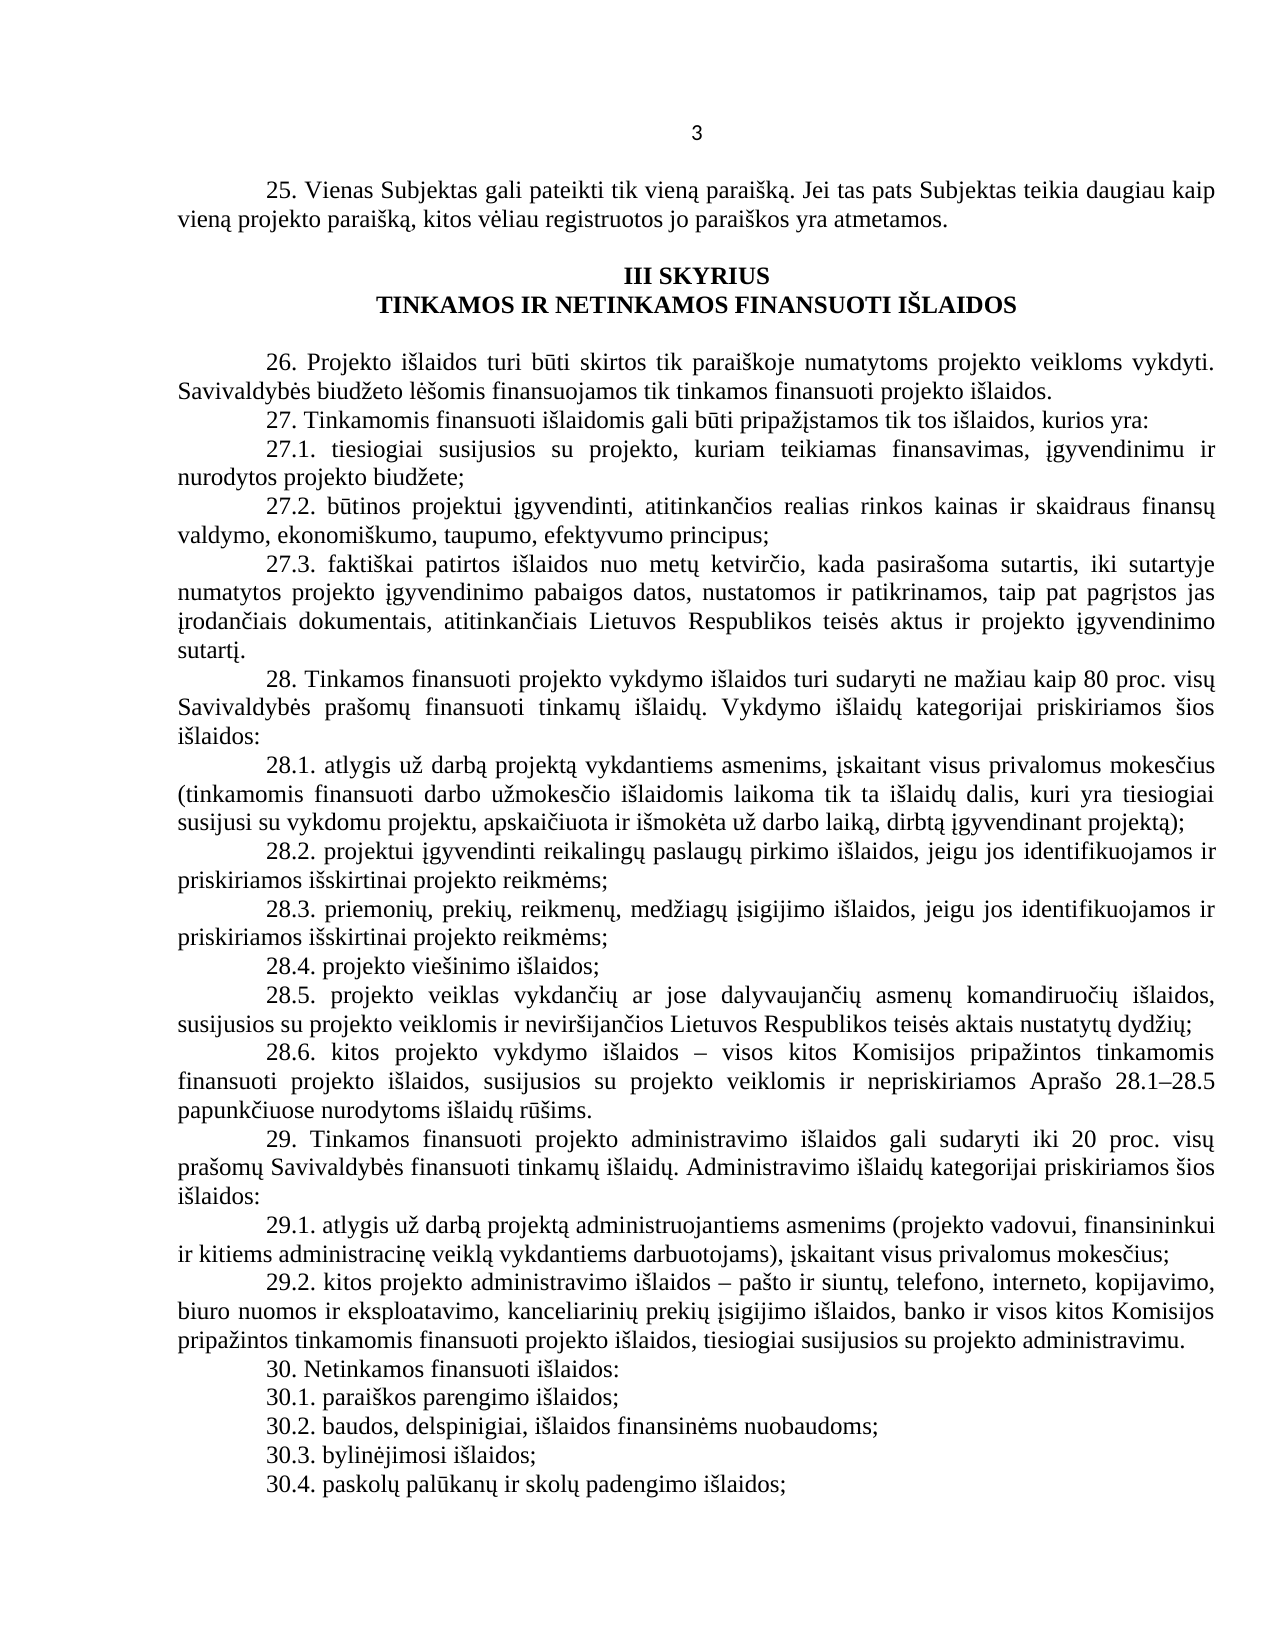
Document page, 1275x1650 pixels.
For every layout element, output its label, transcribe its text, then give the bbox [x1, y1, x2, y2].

text 25. Vienas Subjektas gali pateikti tik vieną paraišką. Jei tas pats Subjektas teikia daugiau kaip vieną projekto paraišką, kitos vėliau registruotos jo paraiškos yra atmetamos. [177, 175, 1216, 232]
text 28.3. priemonių, prekių, reikmenų, medžiagų įsigijimo išlaidos, jeigu jos identifikuojamos ir priskiriamos išskirtinai projekto reikmėms; [177, 894, 1216, 951]
text 26. Projekto išlaidos turi būti skirtos tik paraiškoje numatytoms projekto veikloms vykdyti. Savivaldybės biudžeto lėšomis finansuojamos tik tinkamos finansuoti projekto išlaidos. [177, 347, 1216, 405]
text 29.1. atlygis už darbą projektą administruojantiems asmenims (projekto vadovui, finansininkui ir kitiems administracinę veiklą vykdantiems darbuotojams), įskaitant visus privalomus mokesčius; [177, 1210, 1216, 1267]
text 30.3. bylinėjimosi išlaidos; [177, 1440, 1216, 1469]
text 28.4. projekto viešinimo išlaidos; [177, 951, 1216, 980]
text 30.1. paraiškos parengimo išlaidos; [177, 1382, 1216, 1411]
text 27.3. faktiškai patirtos išlaidos nuo metų ketvirčio, kada pasirašoma sutartis, iki sutartyje numatytos projekto įgyvendinimo pabaigos datos, nustatomos ir patikrinamos, taip pat pagrįstos jas įrodančiais dokumentais, atitinkančiais Lietuvos Respublikos teisės aktus ir projekto įgyvendinimo sutartį. [177, 549, 1216, 664]
text 27.2. būtinos projektui įgyvendinti, atitinkančios realias rinkos kainas ir skaidraus finansų valdymo, ekonomiškumo, taupumo, efektyvumo principus; [177, 491, 1216, 549]
text 30.2. baudos, delspinigiai, išlaidos finansinėms nuobaudoms; [177, 1411, 1216, 1440]
text 27.1. tiesiogiai susijusios su projekto, kuriam teikiamas finansavimas, įgyvendinimu ir nurodytos projekto biudžete; [177, 434, 1216, 491]
text 28. Tinkamos finansuoti projekto vykdymo išlaidos turi sudaryti ne mažiau kaip 80 proc. visų Savivaldybės prašomų finansuoti tinkamų išlaidų. Vykdymo išlaidų kategorijai priskiriamos šios išlaidos: [177, 664, 1216, 750]
text 28.6. kitos projekto vykdymo išlaidos – visos kitos Komisijos pripažintos tinkamomis finansuoti projekto išlaidos, susijusios su projekto veiklomis ir nepriskiriamos Aprašo 28.1–28.5 papunkčiuose nurodytoms išlaidų rūšims. [177, 1037, 1216, 1124]
text 28.5. projekto veiklas vykdančių ar jose dalyvaujančių asmenų komandiruočių išlaidos, susijusios su projekto veiklomis ir neviršijančios Lietuvos Respublikos teisės aktais nustatytų dydžių; [177, 980, 1216, 1037]
text 29.2. kitos projekto administravimo išlaidos – pašto ir siuntų, telefono, interneto, kopijavimo, biuro nuomos ir eksploatavimo, kanceliarinių prekių įsigijimo išlaidos, banko ir visos kitos Komisijos pripažintos tinkamomis finansuoti projekto išlaidos, tiesiogiai susijusios su projekto administravimu. [177, 1267, 1216, 1354]
text III SKYRIUS [177, 261, 1216, 290]
text TINKAMOS IR NETINKAMOS FINANSUOTI IŠLAIDOS [177, 290, 1216, 319]
text 30.4. paskolų palūkanų ir skolų padengimo išlaidos; [177, 1469, 1216, 1497]
text 29. Tinkamos finansuoti projekto administravimo išlaidos gali sudaryti iki 20 proc. visų prašomų Savivaldybės finansuoti tinkamų išlaidų. Administravimo išlaidų kategorijai priskiriamos šios išlaidos: [177, 1124, 1216, 1210]
text 28.2. projektui įgyvendinti reikalingų paslaugų pirkimo išlaidos, jeigu jos identifikuojamos ir priskiriamos išskirtinai projekto reikmėms; [177, 836, 1216, 894]
text 28.1. atlygis už darbą projektą vykdantiems asmenims, įskaitant visus privalomus mokesčius (tinkamomis finansuoti darbo užmokesčio išlaidomis laikoma tik ta išlaidų dalis, kuri yra tiesiogiai susijusi su vykdomu projektu, apskaičiuota ir išmokėta už darbo laiką, dirbtą įgyvendinant projektą); [177, 750, 1216, 836]
text 27. Tinkamomis finansuoti išlaidomis gali būti pripažįstamos tik tos išlaidos, kurios yra: [177, 405, 1216, 434]
text 30. Netinkamos finansuoti išlaidos: [177, 1354, 1216, 1382]
